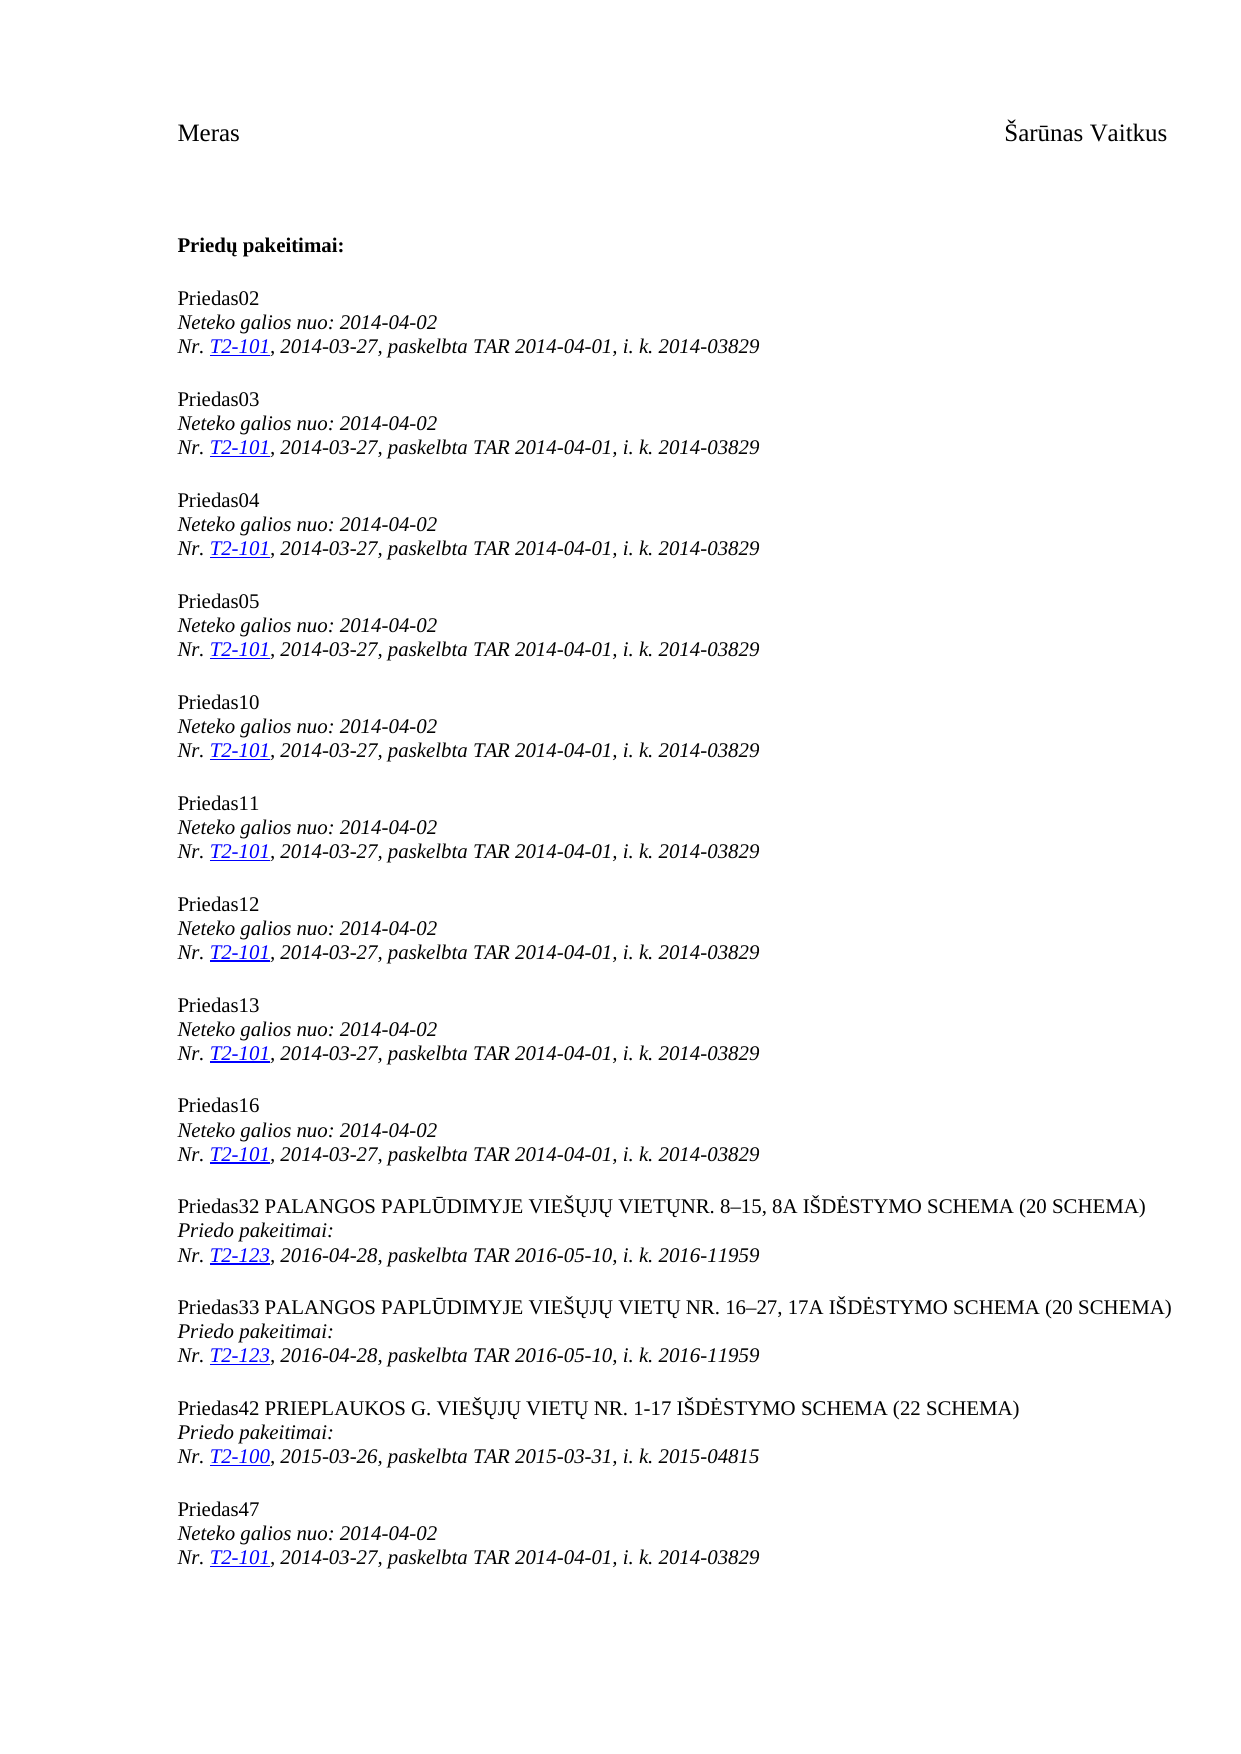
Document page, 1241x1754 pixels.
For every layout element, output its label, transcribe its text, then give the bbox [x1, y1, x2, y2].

text Priedo pakeitimai: [177, 1319, 1181, 1343]
text Priedas13 [177, 992, 1181, 1017]
text Priedas04 [177, 488, 1181, 512]
text Neteko galios nuo: 2014-04-02 [177, 310, 1181, 334]
text Nr. T2-101, 2014-03-27, paskelbta TAR 2014-04-01, i. k. 2014-03829 [177, 1545, 1181, 1569]
text Neteko galios nuo: 2014-04-02 [177, 1521, 1181, 1545]
text Neteko galios nuo: 2014-04-02 [177, 512, 1181, 536]
text Meras Šarūnas Vaitkus [177, 118, 1181, 147]
text Priedas33 PALANGOS PAPLŪDIMYJE VIEŠŲJŲ VIETŲ NR. 16–27, 17A IŠDĖSTYMO SCHEMA (20 SCHEMA) [177, 1295, 1181, 1319]
text Nr. T2-101, 2014-03-27, paskelbta TAR 2014-04-01, i. k. 2014-03829 [177, 1142, 1181, 1166]
text Nr. T2-123, 2016-04-28, paskelbta TAR 2016-05-10, i. k. 2016-11959 [177, 1242, 1181, 1267]
text Priedas47 [177, 1497, 1181, 1521]
text Neteko galios nuo: 2014-04-02 [177, 916, 1181, 940]
text Priedas16 [177, 1093, 1181, 1117]
text Priedas02 [177, 286, 1181, 310]
text Nr. T2-101, 2014-03-27, paskelbta TAR 2014-04-01, i. k. 2014-03829 [177, 839, 1181, 863]
text Nr. T2-101, 2014-03-27, paskelbta TAR 2014-04-01, i. k. 2014-03829 [177, 334, 1181, 358]
text Neteko galios nuo: 2014-04-02 [177, 411, 1181, 435]
text Neteko galios nuo: 2014-04-02 [177, 1117, 1181, 1142]
text Neteko galios nuo: 2014-04-02 [177, 815, 1181, 839]
text Nr. T2-101, 2014-03-27, paskelbta TAR 2014-04-01, i. k. 2014-03829 [177, 1041, 1181, 1065]
text Priedų pakeitimai: [177, 233, 1181, 257]
text Nr. T2-101, 2014-03-27, paskelbta TAR 2014-04-01, i. k. 2014-03829 [177, 637, 1181, 661]
text Priedo pakeitimai: [177, 1420, 1181, 1444]
text Neteko galios nuo: 2014-04-02 [177, 714, 1181, 738]
text Priedas32 PALANGOS PAPLŪDIMYJE VIEŠŲJŲ VIETŲNR. 8–15, 8A IŠDĖSTYMO SCHEMA (20 SCHEMA) [177, 1194, 1181, 1218]
text Priedas10 [177, 690, 1181, 714]
text Nr. T2-101, 2014-03-27, paskelbta TAR 2014-04-01, i. k. 2014-03829 [177, 435, 1181, 459]
text Nr. T2-100, 2015-03-26, paskelbta TAR 2015-03-31, i. k. 2015-04815 [177, 1444, 1181, 1468]
text Priedas03 [177, 387, 1181, 411]
text Priedo pakeitimai: [177, 1218, 1181, 1242]
text Nr. T2-101, 2014-03-27, paskelbta TAR 2014-04-01, i. k. 2014-03829 [177, 536, 1181, 560]
text Priedas11 [177, 791, 1181, 815]
text Neteko galios nuo: 2014-04-02 [177, 613, 1181, 637]
text Nr. T2-101, 2014-03-27, paskelbta TAR 2014-04-01, i. k. 2014-03829 [177, 940, 1181, 964]
text Neteko galios nuo: 2014-04-02 [177, 1017, 1181, 1041]
text Priedas05 [177, 589, 1181, 613]
text Nr. T2-123, 2016-04-28, paskelbta TAR 2016-05-10, i. k. 2016-11959 [177, 1343, 1181, 1367]
text Priedas42 PRIEPLAUKOS G. VIEŠŲJŲ VIETŲ NR. 1-17 IŠDĖSTYMO SCHEMA (22 SCHEMA) [177, 1396, 1181, 1420]
text Nr. T2-101, 2014-03-27, paskelbta TAR 2014-04-01, i. k. 2014-03829 [177, 738, 1181, 762]
text Priedas12 [177, 892, 1181, 916]
